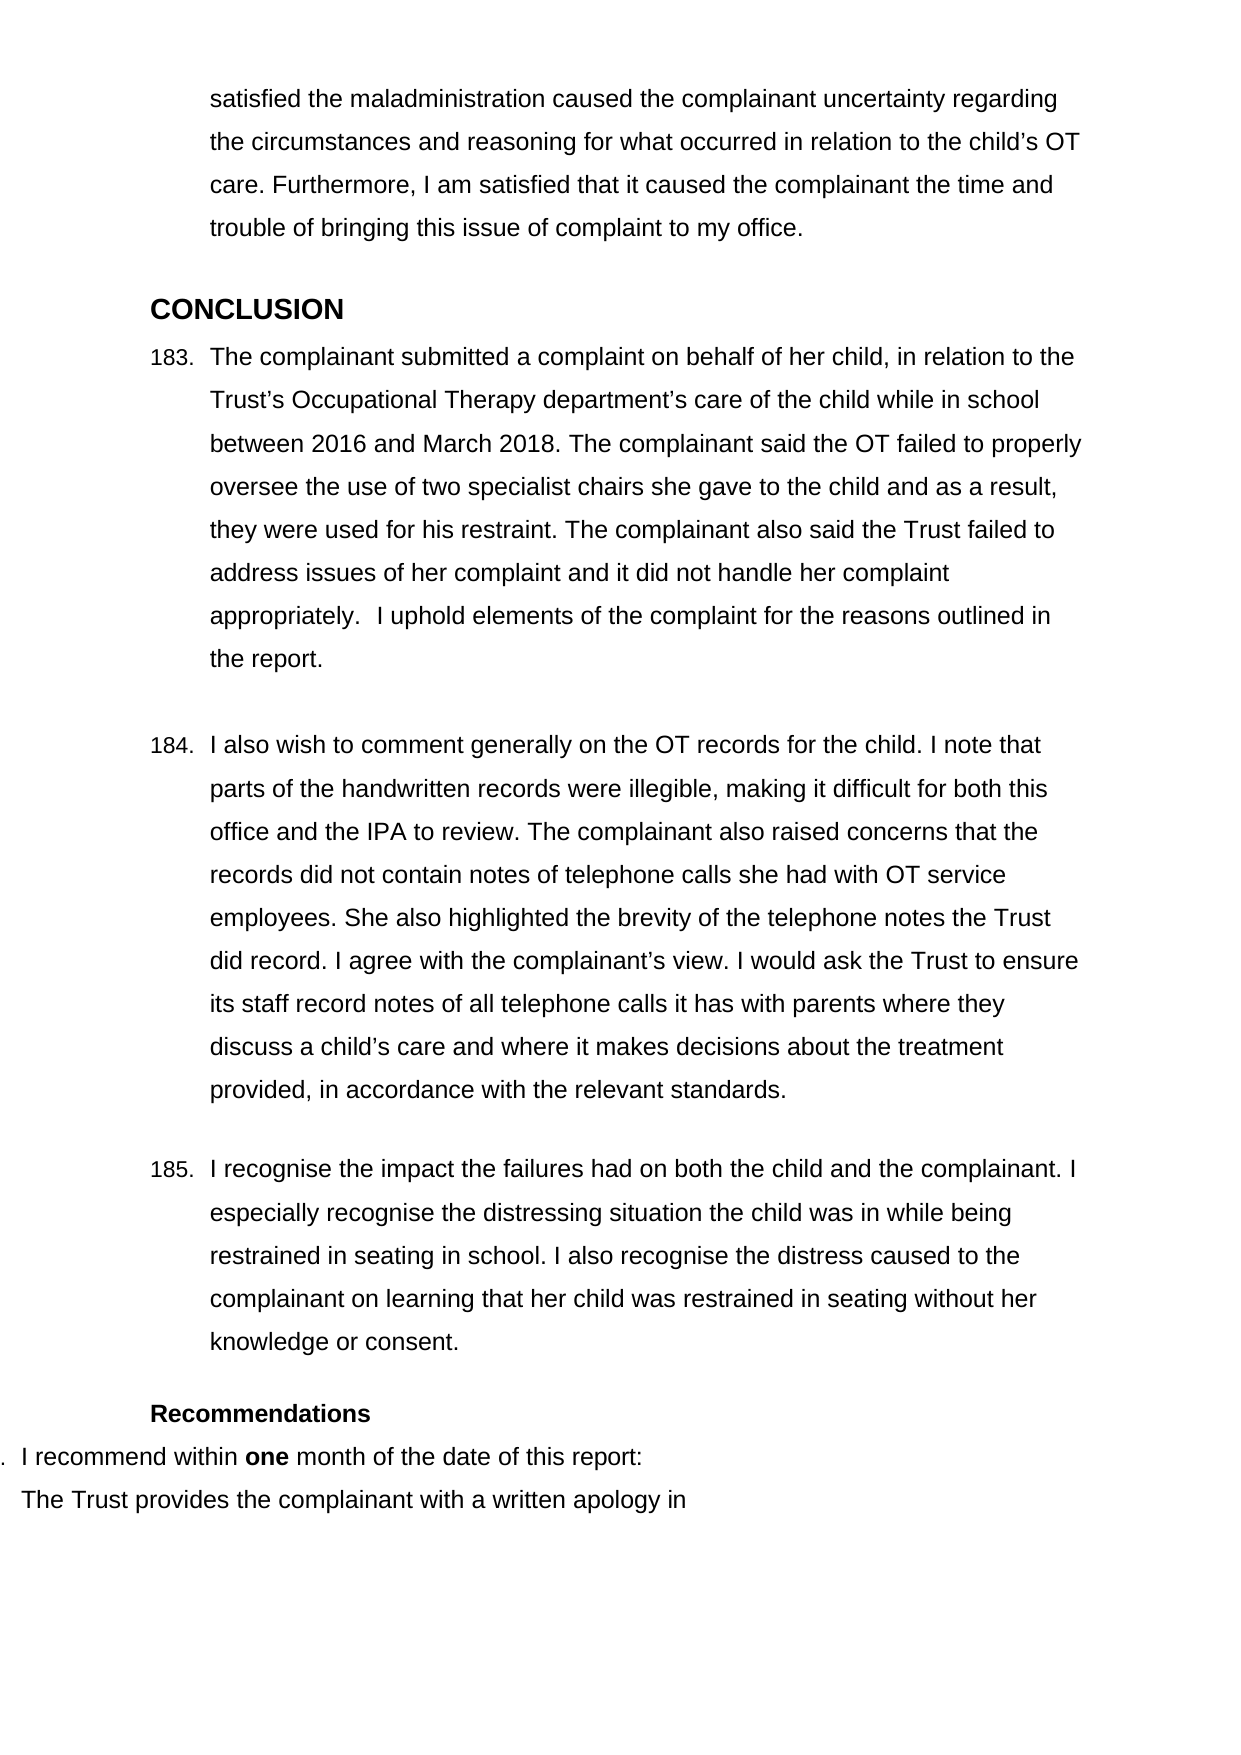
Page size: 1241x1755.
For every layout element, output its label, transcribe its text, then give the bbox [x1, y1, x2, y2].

list I also wish to comment generally on the OT records for the child. I note that parts of the handwritten records were illegible, making it difficult for both this office and the IPA to review. The complainant also raised concerns that the records did not contain notes of telephone calls she had with OT service employees. She also highlighted the brevity of the telephone notes the Trust did record. I agree with the complainant’s view. I would ask the Trust to ensure its staff record notes of all telephone calls it has with parents where they discuss a child’s care and where it makes decisions about the treatment provided, in accordance with the relevant standards. [150, 730, 1079, 1104]
list The Trust provides the complainant with a written apology in [0, 1485, 1107, 1514]
list The complainant submitted a complaint on behalf of her child, in relation to the Trust’s Occupational Therapy department’s care of the child while in school between 2016 and March 2018. The complainant said the OT failed to properly oversee the use of two specialist chairs she gave to the child and as a result, they were used for his restraint. The complainant also said the Trust failed to address issues of her complaint and it did not handle her complaint appropriately. I uphold elements of the complaint for the reasons outlined in the report. [150, 342, 1082, 673]
text satisfied the maladministration caused the complainant uncertainty regarding the circumstances and reasoning for what occurred in relation to the child’s OT care. Furthermore, I am satisfied that it caused the complainant the time and trouble of bringing this issue of complaint to my office. [209, 83, 1082, 242]
subtitle CONCLUSION [150, 292, 1107, 326]
list I recommend within one month of the date of this report: [0, 1442, 1107, 1471]
list I recognise the impact the failures had on both the child and the complainant. I especially recognise the distressing situation the child was in while being restrained in seating in school. I also recognise the distress caused to the complainant on learning that her child was restrained in seating without her knowledge or consent. [150, 1154, 1076, 1356]
subtitle Recommendations [150, 1399, 1107, 1428]
